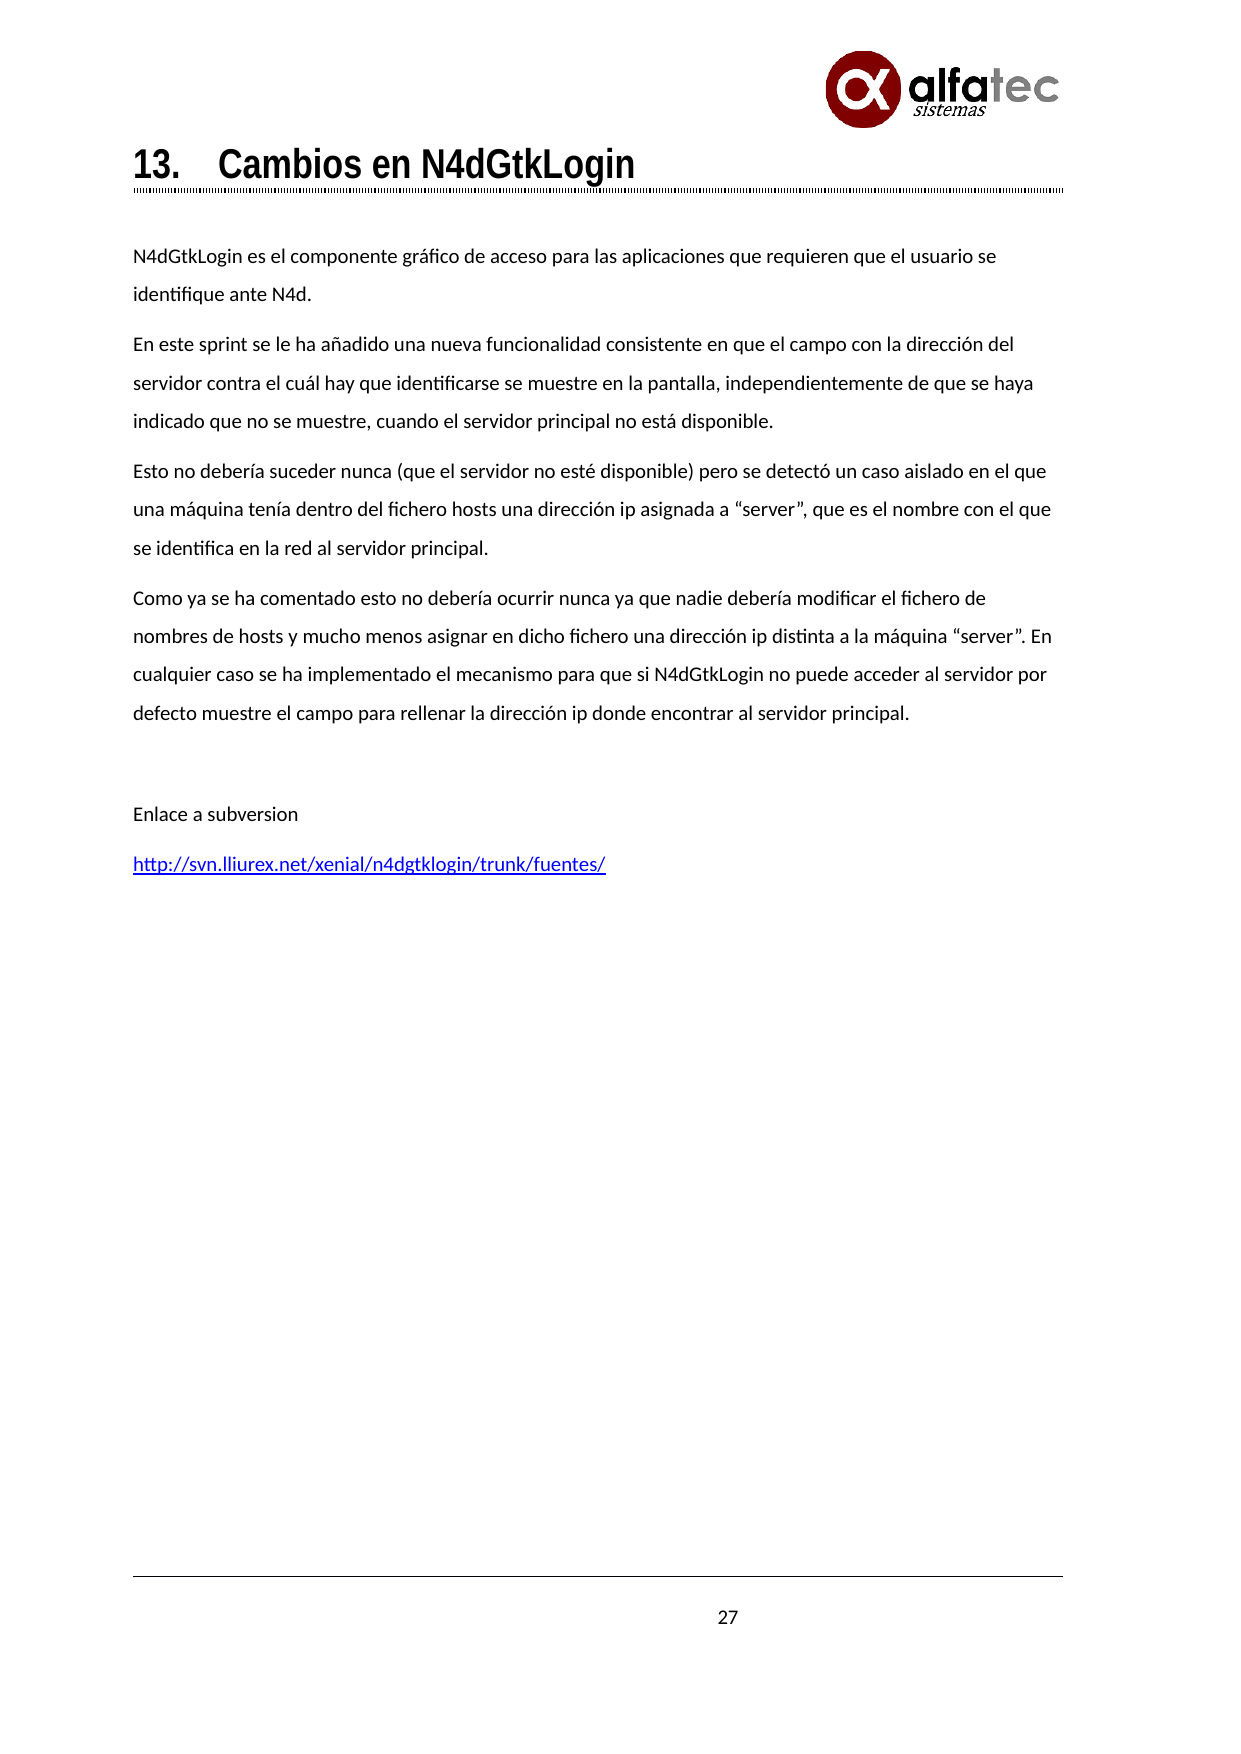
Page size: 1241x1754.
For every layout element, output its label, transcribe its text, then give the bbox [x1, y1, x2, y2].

text http://svn.lliurex.net/xenial/n4dgtklogin/trunk/fuentes/ [133, 852, 1063, 877]
text En este sprint se le ha añadido una nueva funcionalidad consistente en que el campo con la dirección del servidor contra el cuál hay que identificarse se muestre en la pantalla, independientemente de que se haya indicado que no se muestre, cuando el servidor principal no está disponible. [133, 332, 1063, 433]
subtitle Cambios en N4dGtkLogin [133, 148, 1063, 193]
text N4dGtkLogin es el componente gráfico de acceso para las aplicaciones que requieren que el usuario se identifique ante N4d. [133, 243, 1063, 306]
text Esto no debería suceder nunca (que el servidor no esté disponible) pero se detectó un caso aislado en el que una máquina tenía dentro del fichero hosts una dirección ip asignada a “server”, que es el nombre con el que se identifica en la red al servidor principal. [133, 458, 1063, 560]
text Como ya se ha comentado esto no debería ocurrir nunca ya que nadie debería modificar el fichero de nombres de hosts y mucho menos asignar en dicho fichero una dirección ip distinta a la máquina “server”. En cualquier caso se ha implementado el mecanismo para que si N4dGtkLogin no puede acceder al servidor por defecto muestre el campo para rellenar la dirección ip donde encontrar al servidor principal. [133, 585, 1063, 725]
picture [825, 51, 1061, 128]
text Enlace a subversion [133, 801, 1063, 826]
